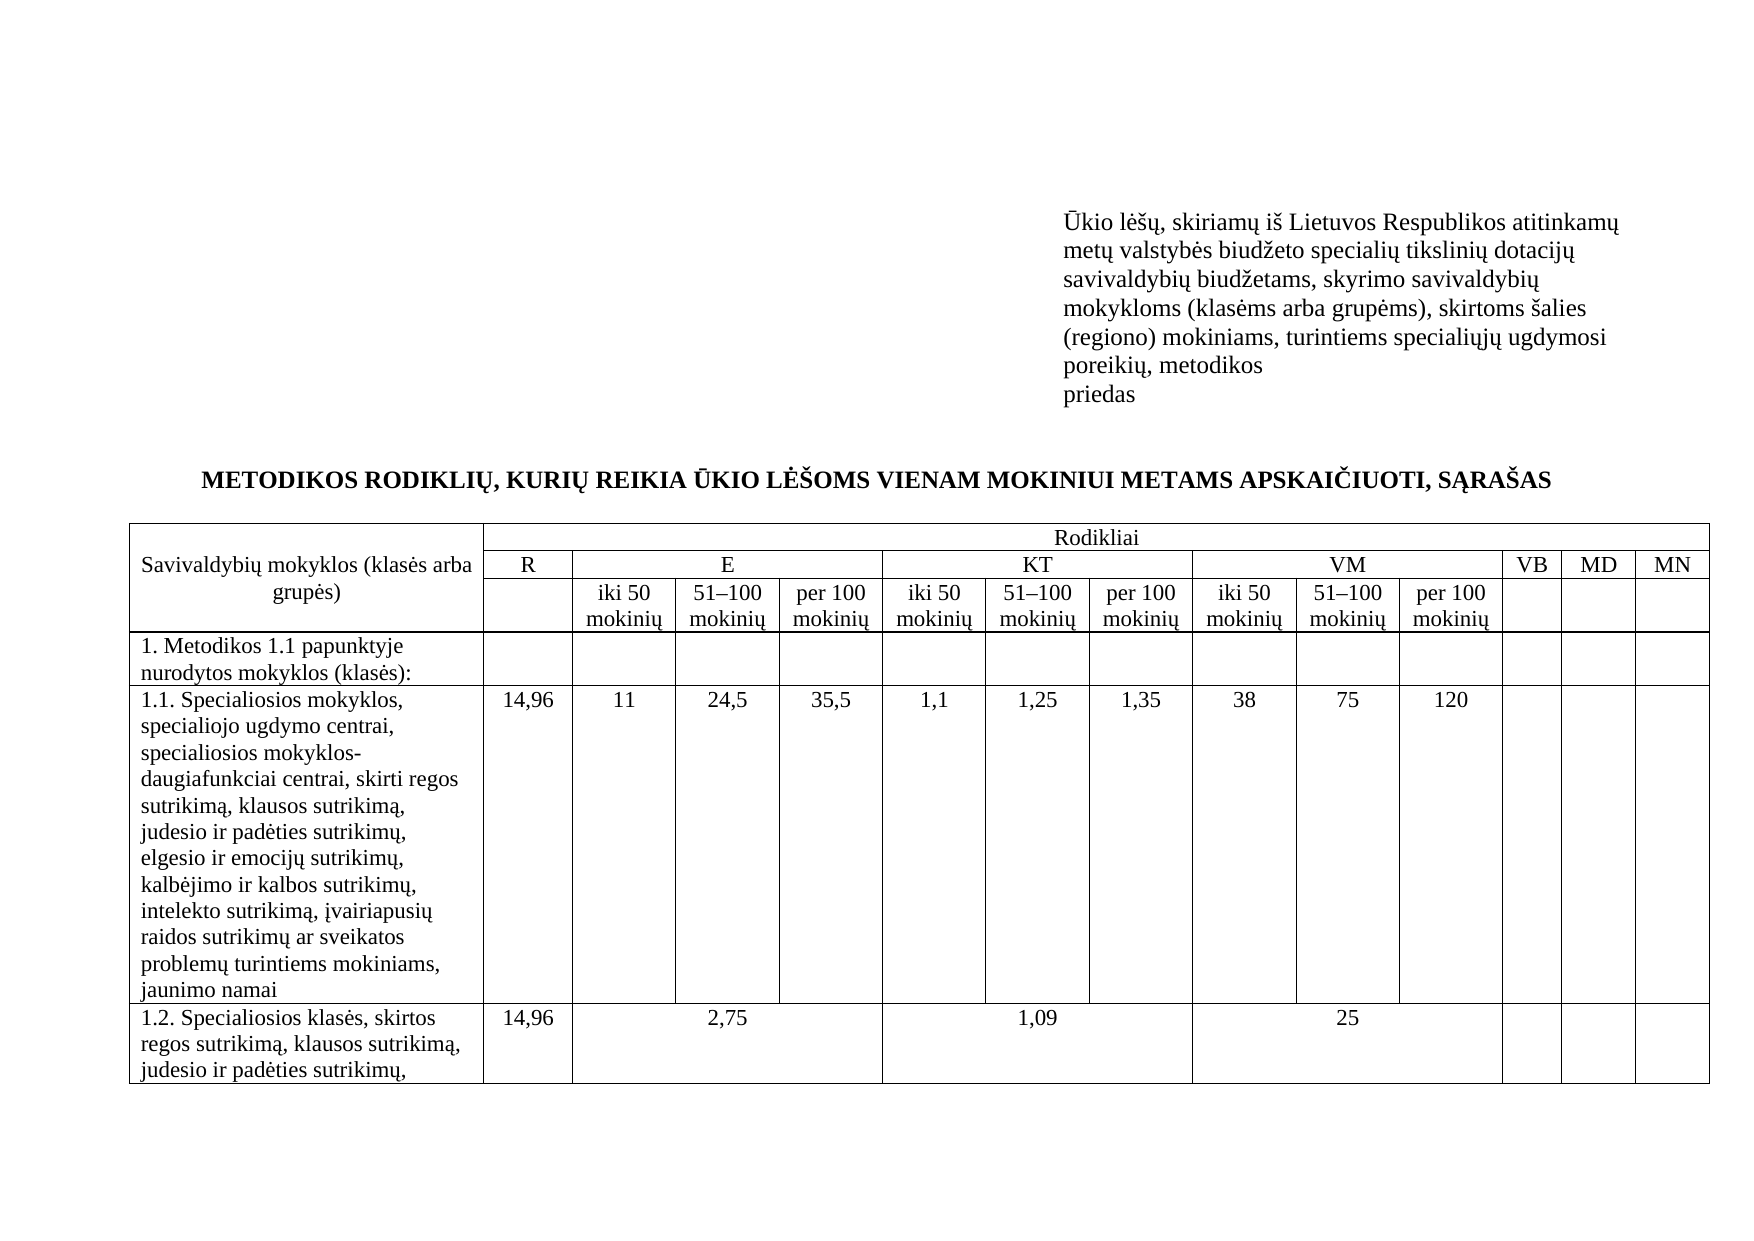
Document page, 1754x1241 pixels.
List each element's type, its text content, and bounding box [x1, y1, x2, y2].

table_cell 14,96 [484, 686, 572, 1002]
table_cell per 100 mokinių [780, 579, 882, 631]
table_cell [1562, 686, 1635, 1002]
table_cell 25 [1193, 1004, 1502, 1083]
table_cell VM [1193, 551, 1502, 578]
table_cell 35,5 [780, 686, 882, 1002]
table_cell [1503, 1004, 1561, 1083]
table_cell [1193, 633, 1296, 685]
table_cell [1636, 579, 1709, 631]
table_cell E [573, 551, 882, 578]
table_cell [1636, 1004, 1709, 1083]
table_cell per 100 mokinių [1400, 579, 1502, 631]
table_cell 1.2. Specialiosios klasės, skirtos regos sutrikimą, klausos sutrikimą, judesio ir padėties sutrikimų, [130, 1004, 483, 1083]
text METODIKOS RODIKLIŲ, KURIŲ REIKIA ŪKIO LĖŠOMS VIENAM MOKINIUI METAMS APSKAIČIUOTI, SĄRAŠAS [118, 465, 1636, 494]
table_cell [1400, 633, 1502, 685]
table_header Savivaldybių mokyklos (klasės arba grupės) [130, 524, 483, 631]
table_cell 120 [1400, 686, 1502, 1002]
table_cell [986, 633, 1089, 685]
table_cell MD [1562, 551, 1635, 578]
table_cell [484, 579, 572, 631]
table_cell [1636, 686, 1709, 1002]
table_cell [1503, 579, 1561, 631]
table_cell iki 50 mokinių [573, 579, 675, 631]
table_cell per 100 mokinių [1090, 579, 1192, 631]
table_cell [484, 633, 572, 685]
text priedas [1063, 379, 1636, 408]
table_cell 11 [573, 686, 675, 1002]
table_cell 1,25 [986, 686, 1089, 1002]
table_cell 51–100 mokinių [986, 579, 1089, 631]
table_cell 1,35 [1090, 686, 1192, 1002]
table_cell [1503, 686, 1561, 1002]
table_cell [573, 633, 675, 685]
table_cell 1.1. Specialiosios mokyklos, specialiojo ugdymo centrai, specialiosios mokyklos-daugiafunkciai centrai, skirti regos sutrikimą, klausos sutrikimą, judesio ir padėties sutrikimų, elgesio ir emocijų sutrikimų, kalbėjimo ir kalbos sutrikimų, intelekto sutrikimą, įvairiapusių raidos sutrikimų ar sveikatos problemų turintiems mokiniams, jaunimo namai [130, 686, 483, 1002]
table_cell iki 50 mokinių [1193, 579, 1296, 631]
table_cell [1297, 633, 1399, 685]
table_cell R [484, 551, 572, 578]
table_header Rodikliai [484, 524, 1709, 550]
table_cell [1636, 633, 1709, 685]
table_cell 1,1 [883, 686, 985, 1002]
table_cell iki 50 mokinių [883, 579, 985, 631]
table_cell [1503, 633, 1561, 685]
table_cell [883, 633, 985, 685]
table_cell 14,96 [484, 1004, 572, 1083]
table_cell [1090, 633, 1192, 685]
table_cell 1. Metodikos 1.1 papunktyje nurodytos mokyklos (klasės): [130, 633, 483, 685]
table_cell [1562, 579, 1635, 631]
table_cell 75 [1297, 686, 1399, 1002]
table_cell 38 [1193, 686, 1296, 1002]
table_cell 24,5 [676, 686, 779, 1002]
table_cell 51–100 mokinių [1297, 579, 1399, 631]
table_cell MN [1636, 551, 1709, 578]
table_cell 1,09 [883, 1004, 1192, 1083]
table_cell 2,75 [573, 1004, 882, 1083]
table_cell [1562, 1004, 1635, 1083]
table_cell KT [883, 551, 1192, 578]
table_cell [1562, 633, 1635, 685]
table_cell VB [1503, 551, 1561, 578]
text Ūkio lėšų, skiriamų iš Lietuvos Respublikos atitinkamų metų valstybės biudžeto specialių tikslinių dotacijų savivaldybių biudžetams, skyrimo savivaldybių mokykloms (klasėms arba grupėms), skirtoms šalies (regiono) mokiniams, turintiems specialiųjų ugdymosi poreikių, metodikos [1063, 207, 1636, 379]
table_cell [676, 633, 779, 685]
table_cell [780, 633, 882, 685]
table_cell 51–100 mokinių [676, 579, 779, 631]
